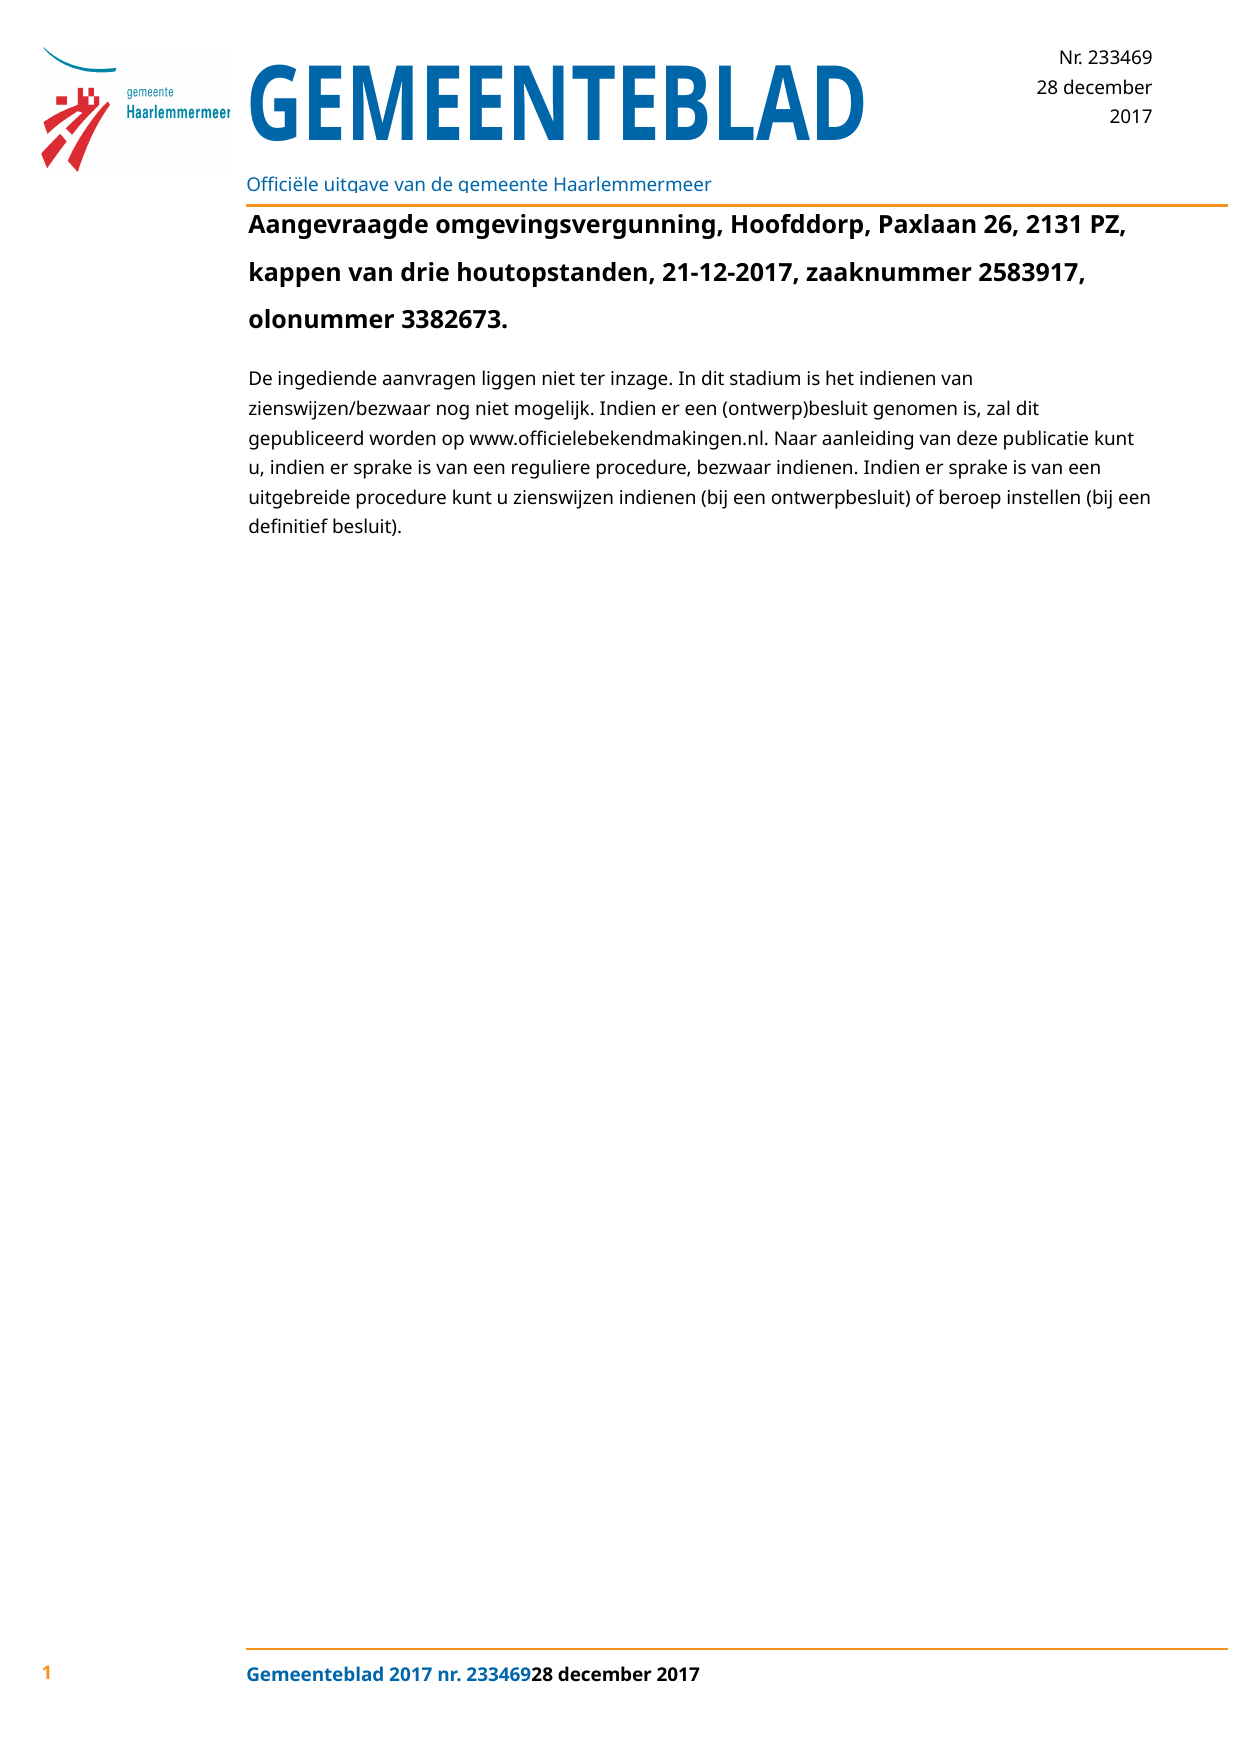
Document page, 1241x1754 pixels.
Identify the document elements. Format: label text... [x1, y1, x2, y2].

picture [41, 47, 231, 172]
text Aangevraagde omgevingsvergunning, Hoofddorp, Paxlaan 26, 2131 PZ, kappen van drie houtopstanden, 21-12-2017, zaaknummer 2583917, olonummer 3382673. [248, 207, 1152, 336]
text De ingediende aanvragen liggen niet ter inzage. In dit stadium is het indienen van zienswijzen/bezwaar nog niet mogelijk. Indien er een (ontwerp)besluit genomen is, zal dit gepubliceerd worden op www.officielebekendmakingen.nl. Naar aanleiding van deze publicatie kunt u, indien er sprake is van een reguliere procedure, bezwaar indienen. Indien er sprake is van een uitgebreide procedure kunt u zienswijzen indienen (bij een ontwerpbesluit) of beroep instellen (bij een definitief besluit). [248, 366, 1152, 539]
